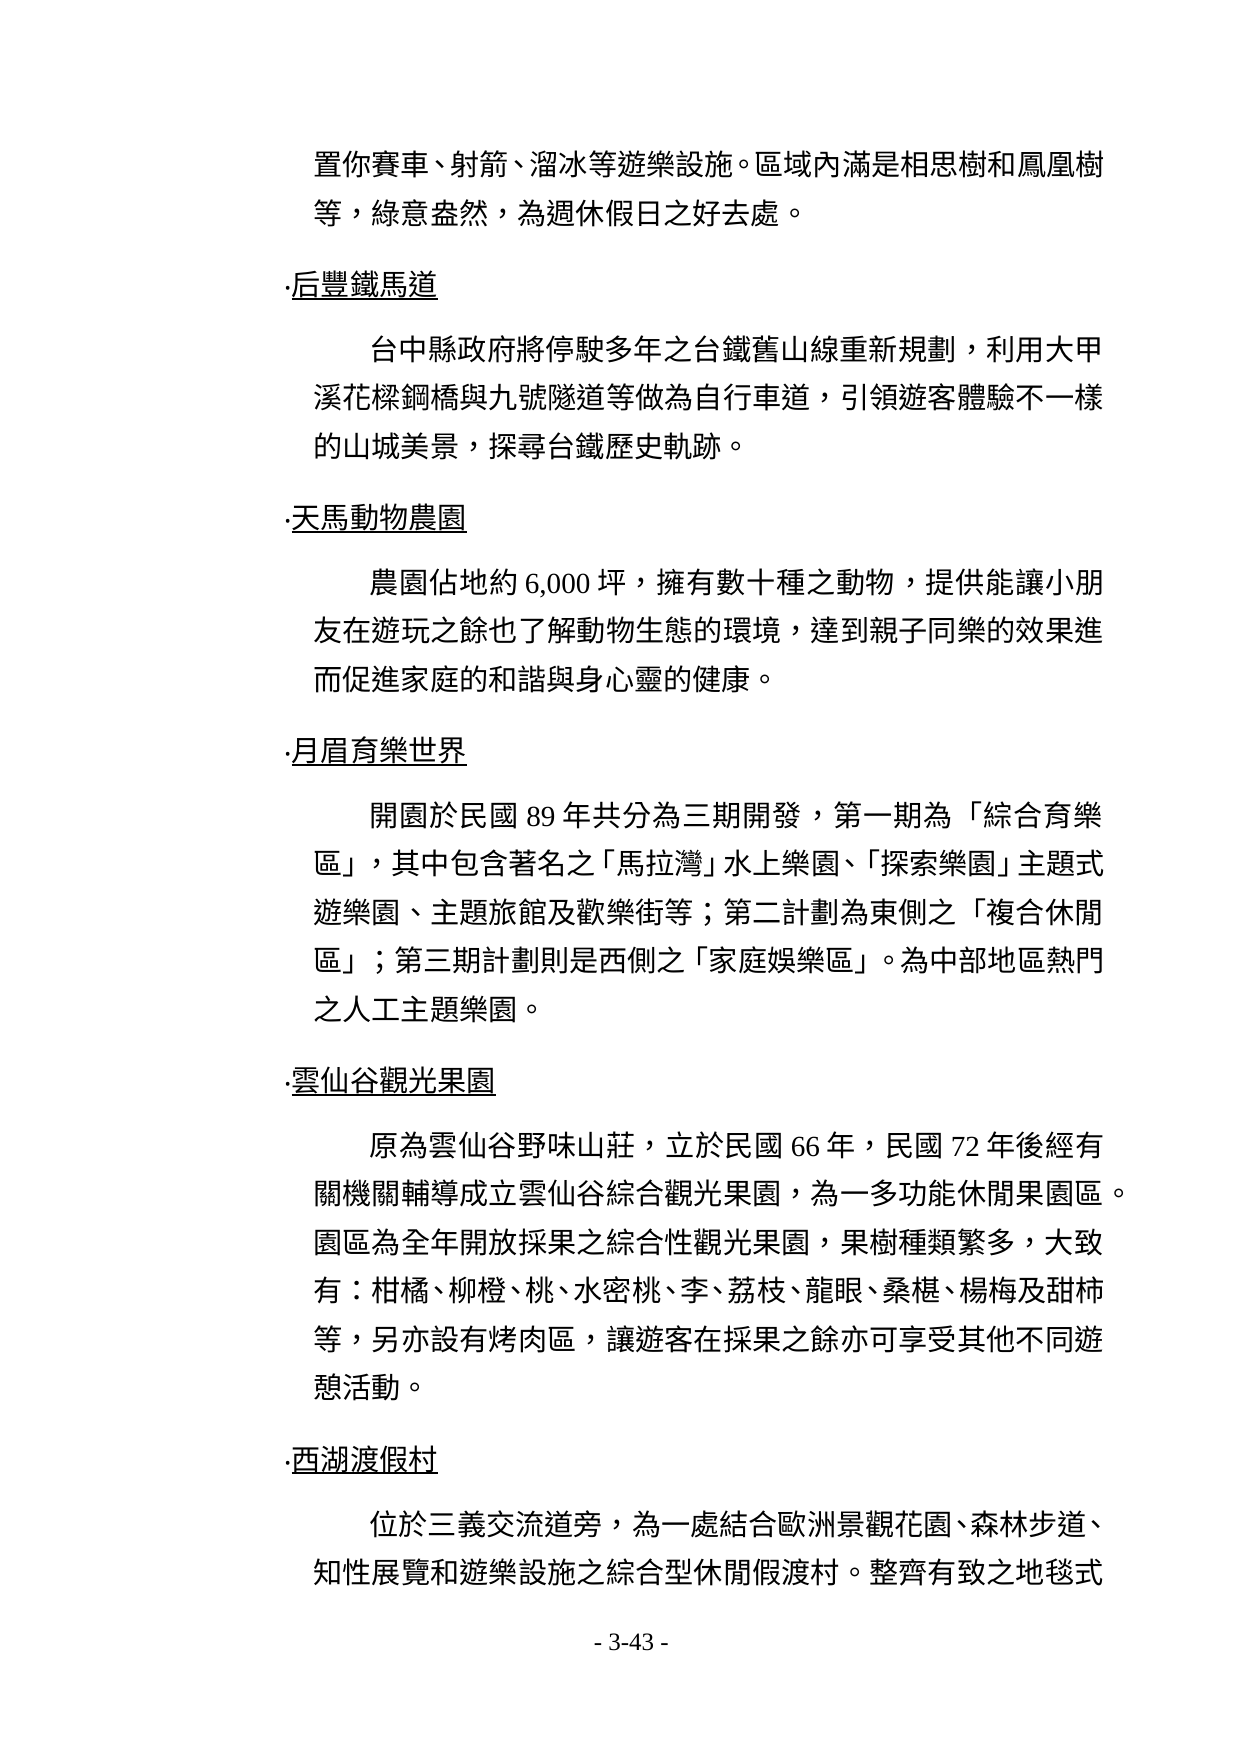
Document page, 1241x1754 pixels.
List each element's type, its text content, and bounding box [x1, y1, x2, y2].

text ‧雲仙谷觀光果園 [283, 1057, 1104, 1100]
text 台中縣政府將停駛多年之台鐵舊山線重新規劃，利用大甲溪花樑鋼橋與九號隧道等做為自行車道，引領遊客體驗不一樣的山城美景，探尋台鐵歷史軌跡。 [313, 326, 1104, 466]
text 位於三義交流道旁，為一處結合歐洲景觀花園、森林步道、知性展覽和遊樂設施之綜合型休閒假渡村。整齊有致之地毯式花圃、花草扶疏、西洋雕塑及噴泉等構成優美之視覺造景。其次，面積達10餘公頃之森林顯得十分清幽靜，林中油桐每年5月花開，更是美不勝收。另外亦有恐龍化石館、史前神木館、世界珍奇館等設施，為一個充滿驚奇與知性之園地。 [313, 1501, 1104, 1592]
text 開園於民國89年共分為三期開發，第一期為「綜合育樂區」，其中包含著名之「馬拉灣」水上樂園、「探索樂園」主題式遊樂園、主題旅館及歡樂街等；第二計劃為東側之「複合休閒區」；第三期計劃則是西側之「家庭娛樂區」。為中部地區熱門之人工主題樂園。 [313, 792, 1104, 1029]
text ‧西湖渡假村 [283, 1436, 1104, 1478]
text 原為雲仙谷野味山莊，立於民國66年，民國72年後經有關機關輔導成立雲仙谷綜合觀光果園，為一多功能休閒果園區。園區為全年開放採果之綜合性觀光果園，果樹種類繁多，大致有：柑橘、柳橙、桃、水密桃、李、荔枝、龍眼、桑椹、楊梅及甜柿等，另亦設有烤肉區，讓遊客在採果之餘亦可享受其他不同遊憩活動。 [313, 1122, 1104, 1407]
text 農園佔地約6,000坪，擁有數十種之動物，提供能讓小朋友在遊玩之餘也了解動物生態的環境，達到親子同樂的效果進而促進家庭的和諧與身心靈的健康。 [313, 559, 1104, 699]
text ‧月眉育樂世界 [283, 727, 1104, 770]
text ‧天馬動物農園 [283, 494, 1104, 537]
text 馬場創建於民國26年，是日據時代台灣總督府的產馬牧場。目前場內提供馬車乘坐或由專人指導騎馬等服務。此外，亦設置你賽車、射箭、溜冰等遊樂設施。區域內滿是相思樹和鳳凰樹等，綠意盎然，為週休假日之好去處。 [313, 142, 1104, 233]
text ‧后豐鐵馬道 [283, 261, 1104, 304]
